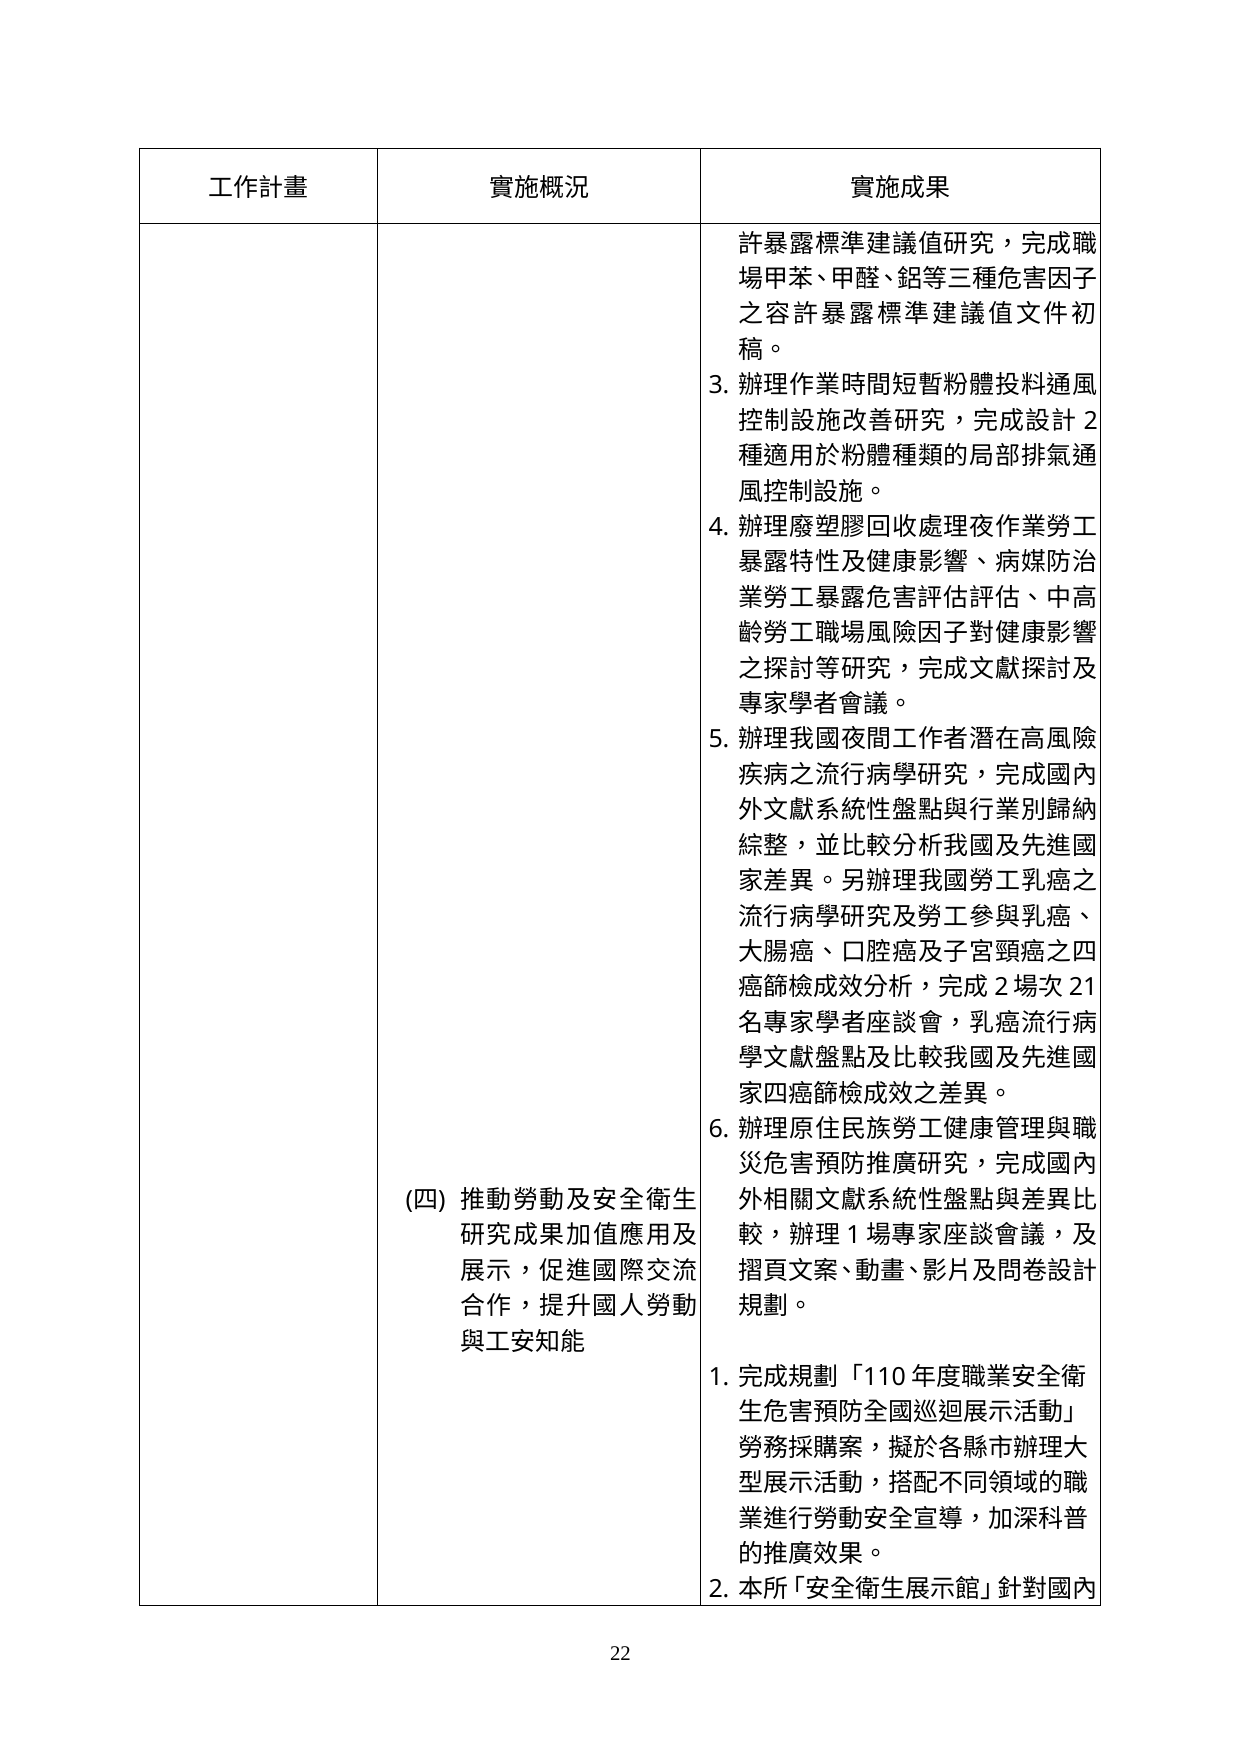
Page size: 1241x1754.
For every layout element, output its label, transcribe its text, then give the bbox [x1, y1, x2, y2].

table_cell 辦理「作業交付承攬安全衛生法制研究」、「外國農民職業災害保險給付實證案例之研究」，完成國內外作業承攬安全衛生法制、我國、日本與韓國等三國現行農民職業災害保險背景資料之蒐集比較，並辦理作業交付承攬專家座談會。 辦理「高空工作車作業安全管理機制研究」，完成蒐集高空工作車驗證規範標準資料、國內高空工作車現況調查（問卷調查43份、現場訪視3場次)、職災統計與分析。 辦理「石化場所之靜電災害案例分析」、「燃氣鍋爐場所之防爆電氣安全探討」，完成我國、日本及美國勞動部門相關靜電規範與案例，以及我國與日本燃氣場所之防爆相關法規、標準之蒐集彙整。 辦理「臨時構造物第三方稽核制度推動與可行性評估」、「營造業安全衛生垂直輔導模式與可行性評估」、「沉箱施工作業安全問題及改善對策研究」，完成營造工程現場訪視30場次、第三方稽核書面資料審核11場次、施工架及模板支撐材料抽測4場次，安全衛生數位輔導工具雛型2項、沉箱施工作業專家座談會。 辦理「膠帶業之有機溶劑火災爆炸危害預防研究」，完成有機溶劑相關產業背景及國內外火災爆炸案例資料蒐集，並針對工廠現場訪視及輔導流程辦理專家座談會1場次。 辦理「職業水下銲接人員分級制度及訓練課程研究」，完成國外具公信力之職業水下銲接人員證照制度現況，及國際職業水下銲接訓練課程標準與分類之彙整，研擬水下銲接程序規範書。 辦理職業衛生數據及勞工作業環境暴露監測統計先驅研究，完成進行勞工行政資料資據申請，包括：勞保、勞工作業環境監測及暴露危害資料庫、全國勞工健檢媒體資料檔、職災統計等4個資料庫。 結合動力與呼吸回饋改良呼吸防護具及驗證方式開發研究，完成量測大呼吸量下市售產品耗電量及使用時間，以及從電量正常到電量不足時面罩內壓力變化，作為後續改善參考數據。 外氣供應局部排氣控制技術探討，完成外氣供應排氣罩動力模型之雛形設計。 辦理我國勞工人體計測調查研究，完成文獻收集與探討，及召開專家學者會議，並已通過IRB申請。 辦理人因工程檢核系統導入事業單位研究，完成文獻探討及網頁架構之規劃。 辦理關鍵指標法(KIM)適用性分析研究，已完成文獻探討，及人體試驗申請。 辦理「各國勞工健康服務護理人才養成及培訓制度研究」，完成蒐集國際組織及5個國家相關文獻探討，及企業雇主與勞工健康服務護理人員之問卷設計與信效度分析。 辦理職場危害因子健康危害與容許暴露標準建議值研究，完成職場甲苯、甲醛、鋁等三種危害因子之容許暴露標準建議值文件初稿。 辦理作業時間短暫粉體投料通風控制設施改善研究，完成設計2種適用於粉體種類的局部排氣通風控制設施。 辦理廢塑膠回收處理夜作業勞工暴露特性及健康影響、病媒防治業勞工暴露危害評估評估、中高齡勞工職場風險因子對健康影響之探討等研究，完成文獻探討及專家學者會議。 辦理我國夜間工作者潛在高風險疾病之流行病學研究，完成國內外文獻系統性盤點與行業別歸納綜整，並比較分析我國及先進國家差異。另辦理我國勞工乳癌之流行病學研究及勞工參與乳癌、大腸癌、口腔癌及子宮頸癌之四癌篩檢成效分析，完成2場次21名專家學者座談會，乳癌流行病學文獻盤點及比較我國及先進國家四癌篩檢成效之差異。 辦理原住民族勞工健康管理與職災危害預防推廣研究，完成國內外相關文獻系統性盤點與差異比較，辦理1場專家座談會議，及摺頁文案、動畫、影片及問卷設計規劃。 完成規劃「110年度職業安全衛生危害預防全國巡迴展示活動」勞務採購案，擬於各縣市辦理大型展示活動，搭配不同領域的職業進行勞動安全宣導，加深科普的推廣效果。 本所「安全衛生展示館」針對國內常見職業災害發生的成因與預防進行實體展示，結合數位互動科技技術和體驗情境，提供民眾認識危害情境及防護裝備之重要性，參觀人數累計達380人次。 本所與職業安全衛生署、發動力發展署及勞工保險局召開討論會議，並規劃年度活動時程表，計畫配合原住民歲時祭儀活動，共同舉辦展示活動及宣導教室。 透過勞動部臉書，發布「工程斜籬安裝時需小心勞工發生墜落意外」、「長照機構隔離(觀察)室通風規劃」，以及「輸送帶夾捲災害多，安全防護不可少！」等3則臉書貼文，媒體宣傳總觸及人數約54,689人次。 發布「水平安全母索安裝使用要妥當，預防墜落才有保障」及「下水道工程危害多，作業請注意安全」等新聞稿共計2篇，普及本所研發成果給ㄧ般民眾周知。 辦理「智能安全帽商品化功能確認及推廣應用研究」，完成2場專家座談會，依場域實際需求、帽體重量及電磁對健康影響、防水防塵防爆及監控器等，完成商品規格確認及開模前雛型製作，進行模具圖面設計及確定帽體塑膠材料。 辦理「營建施工空間綜合溫度熱指數與勞工生理訊號監測及警示模組之探討」，完成可攜式裝置應用於綜合溫度熱指數WBGT及人體生理資料文獻探討、生理資料及大氣資料收集電路板雛型設計，並通過IRB申請。 辦理「全球產經發展及社會環境變化對勞動市場的影響及衝擊」，與國立臺灣大學合作辦理全球產經發展及社會環境變化對勞動市場的影響及衝擊研究，探討 2018-2019年美中貿易戰對就業的影響、自動化技術發展對我國勞動市場之影響與不同類型勞動者的衝擊、評估臺灣引進外籍勞工對於本地勞動市場及家庭的影響等議題。將運用勞工行政資料庫進行分析，已完成文獻蒐集與回顧及資料庫之使用申請作業。 辦理「作業環境有害物智慧監測技術應用與推廣研究」，完成感測裝置顯示內容、防爆、電量、外觀等優化設計規劃，並針對國內石化關聯產業、高科技業等不同產業或不同危害特性之作業，規劃10個場域之技術應用，提供廠內職業衛生管理人員及作業勞工使用。 辦理「運用影像辨識建構駕駛不安全行為預警系統之可行性評估-以大眾運輸業為例」，完成蒐集近5年影像辨識應用於不安全行為駕駛案文獻15篇、探討職業駕駛不安全行為之判別10篇，以及預警系統10篇，總計35篇，並比較國內與先進國家對於職業駕駛不安全行為預警系統建立之成功案例。另申請IRB刻正審核中。 為完備巨量資料運算中心及優化無線網路系統，將導入無線網路管理及資安防護系統，充分支應物聯網研究應用之需求。將持續蒐集整理勞動資料，提供平台資料庫應用研究。截至110年6月底止，於資料保護前提下，支援勞動資料統計申請審查、資料使用計31案；技術支援統計分析，分析結果共享並提出支援政策數據計5案。 [701, 224, 1100, 1605]
table_header 實施概況 [378, 149, 700, 223]
table_header 工作計畫 [140, 149, 377, 223]
table_cell 二、開發職場防災及智慧監控技術，掌握職業衛生危害問題與預防技術，提升危害因子暴露評估及職場勞工健康管理，落實研發成果推廣與應用 (一)調查評估職場危害現況，開發災害預防及管理技術，研擬安全改善對策 (二)結合科技掌握職業衛生危害，開發控制技術以降低暴露風險 辦理有害物暴露評估及職場勞工健康管理研究，促進勞工身心健康 推動勞動及安全衛生研究成果加值應用及展示，促進國際交流合作，提升國人勞動與工安知能 (五)智慧科技應用職場安全創新研究，建立有害物、作業環境、結構安全監測及勞動資料庫管理 [378, 224, 700, 1605]
table_header 實施成果 [701, 149, 1100, 223]
table_cell [140, 224, 377, 1605]
